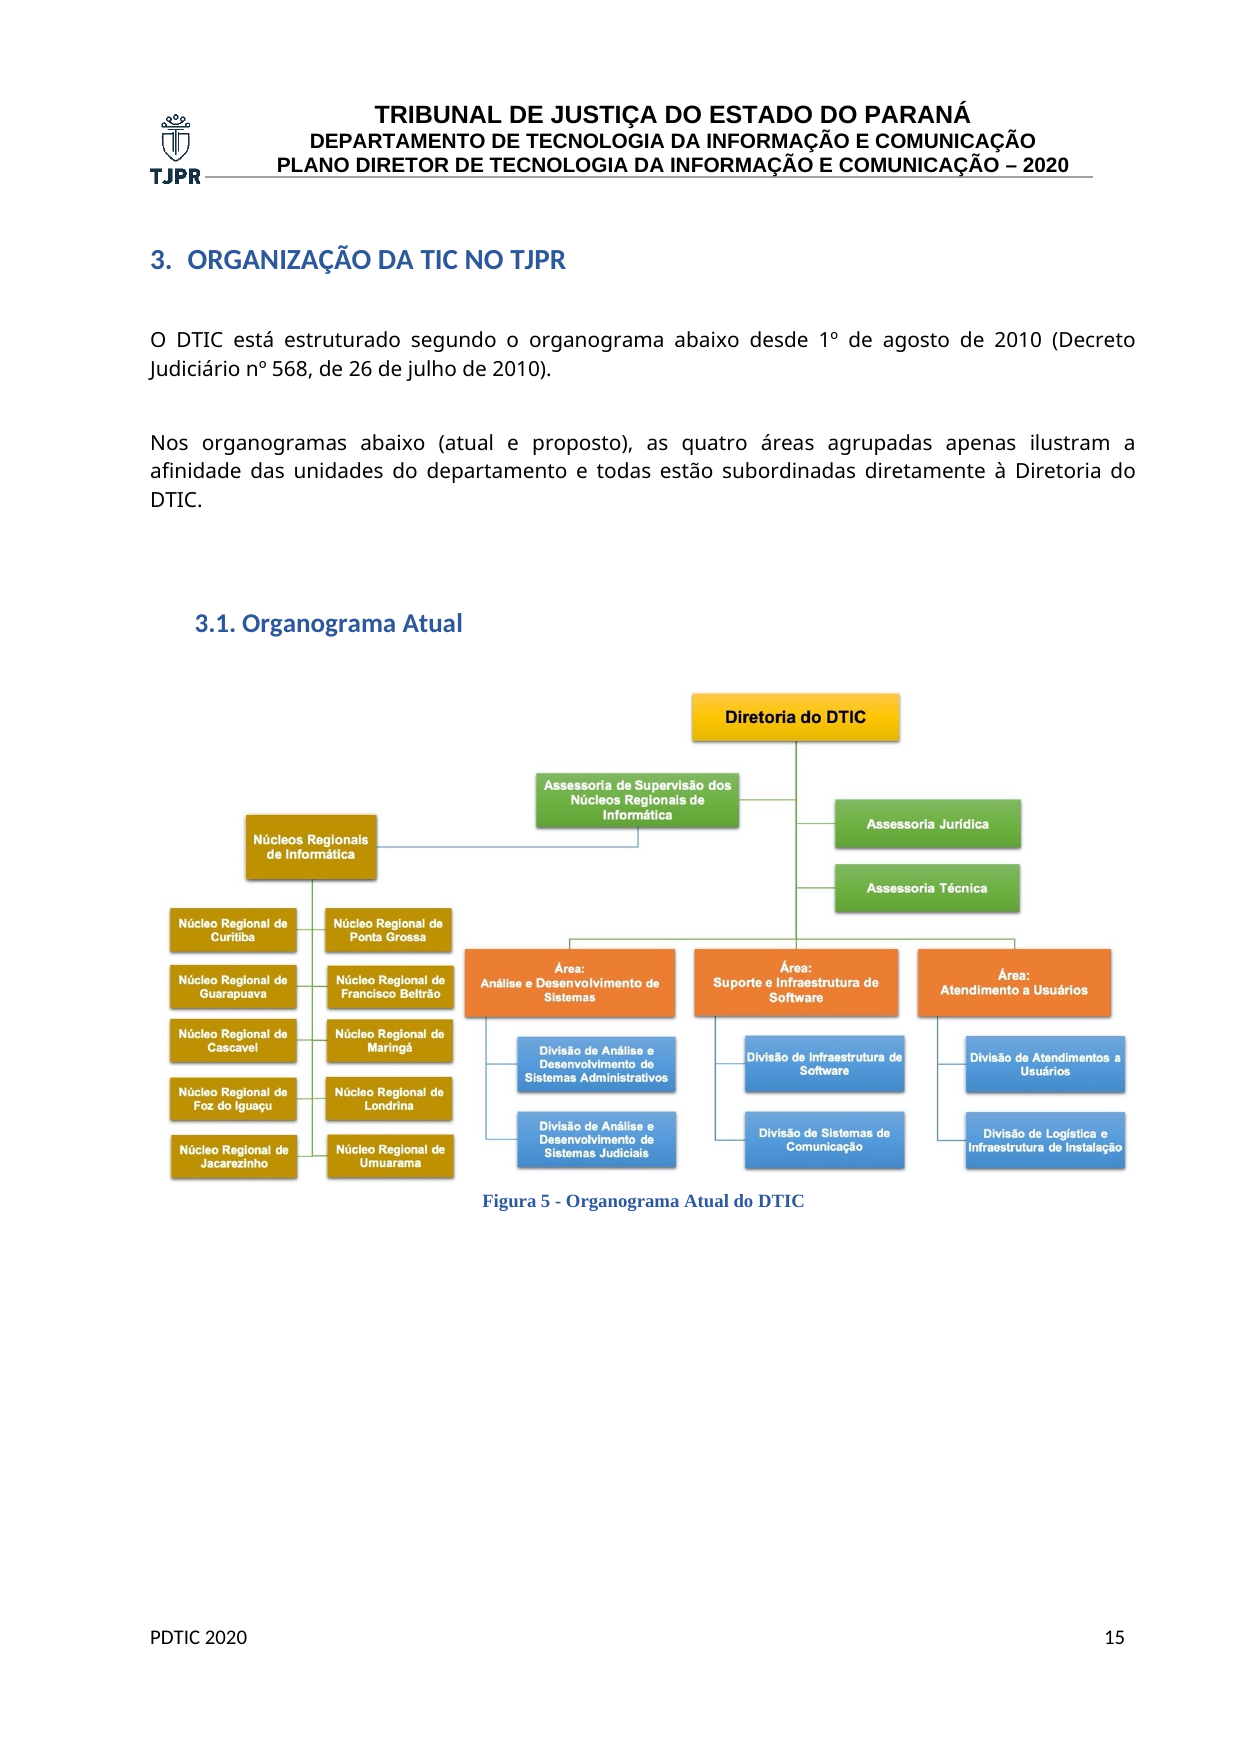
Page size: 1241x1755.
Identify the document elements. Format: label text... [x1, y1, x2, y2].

text Nos organogramas abaixo (atual e proposto), as quatro áreas agrupadas apenas ilustram a afinidade das unidades do departamento e todas estão subordinadas diretamente à Diretoria do DTIC. [150, 428, 1137, 513]
subtitle ORGANIZAÇÃO DA TIC NO TJPR [150, 241, 1137, 277]
text O DTIC está estruturado segundo o organograma abaixo desde 1º de agosto de 2010 (Decreto Judiciário nº 568, de 26 de julho de 2010). [150, 325, 1137, 382]
text Figura 5 - Organograma Atual do DTIC [150, 1191, 1137, 1212]
subtitle Organograma Atual [194, 606, 1137, 639]
